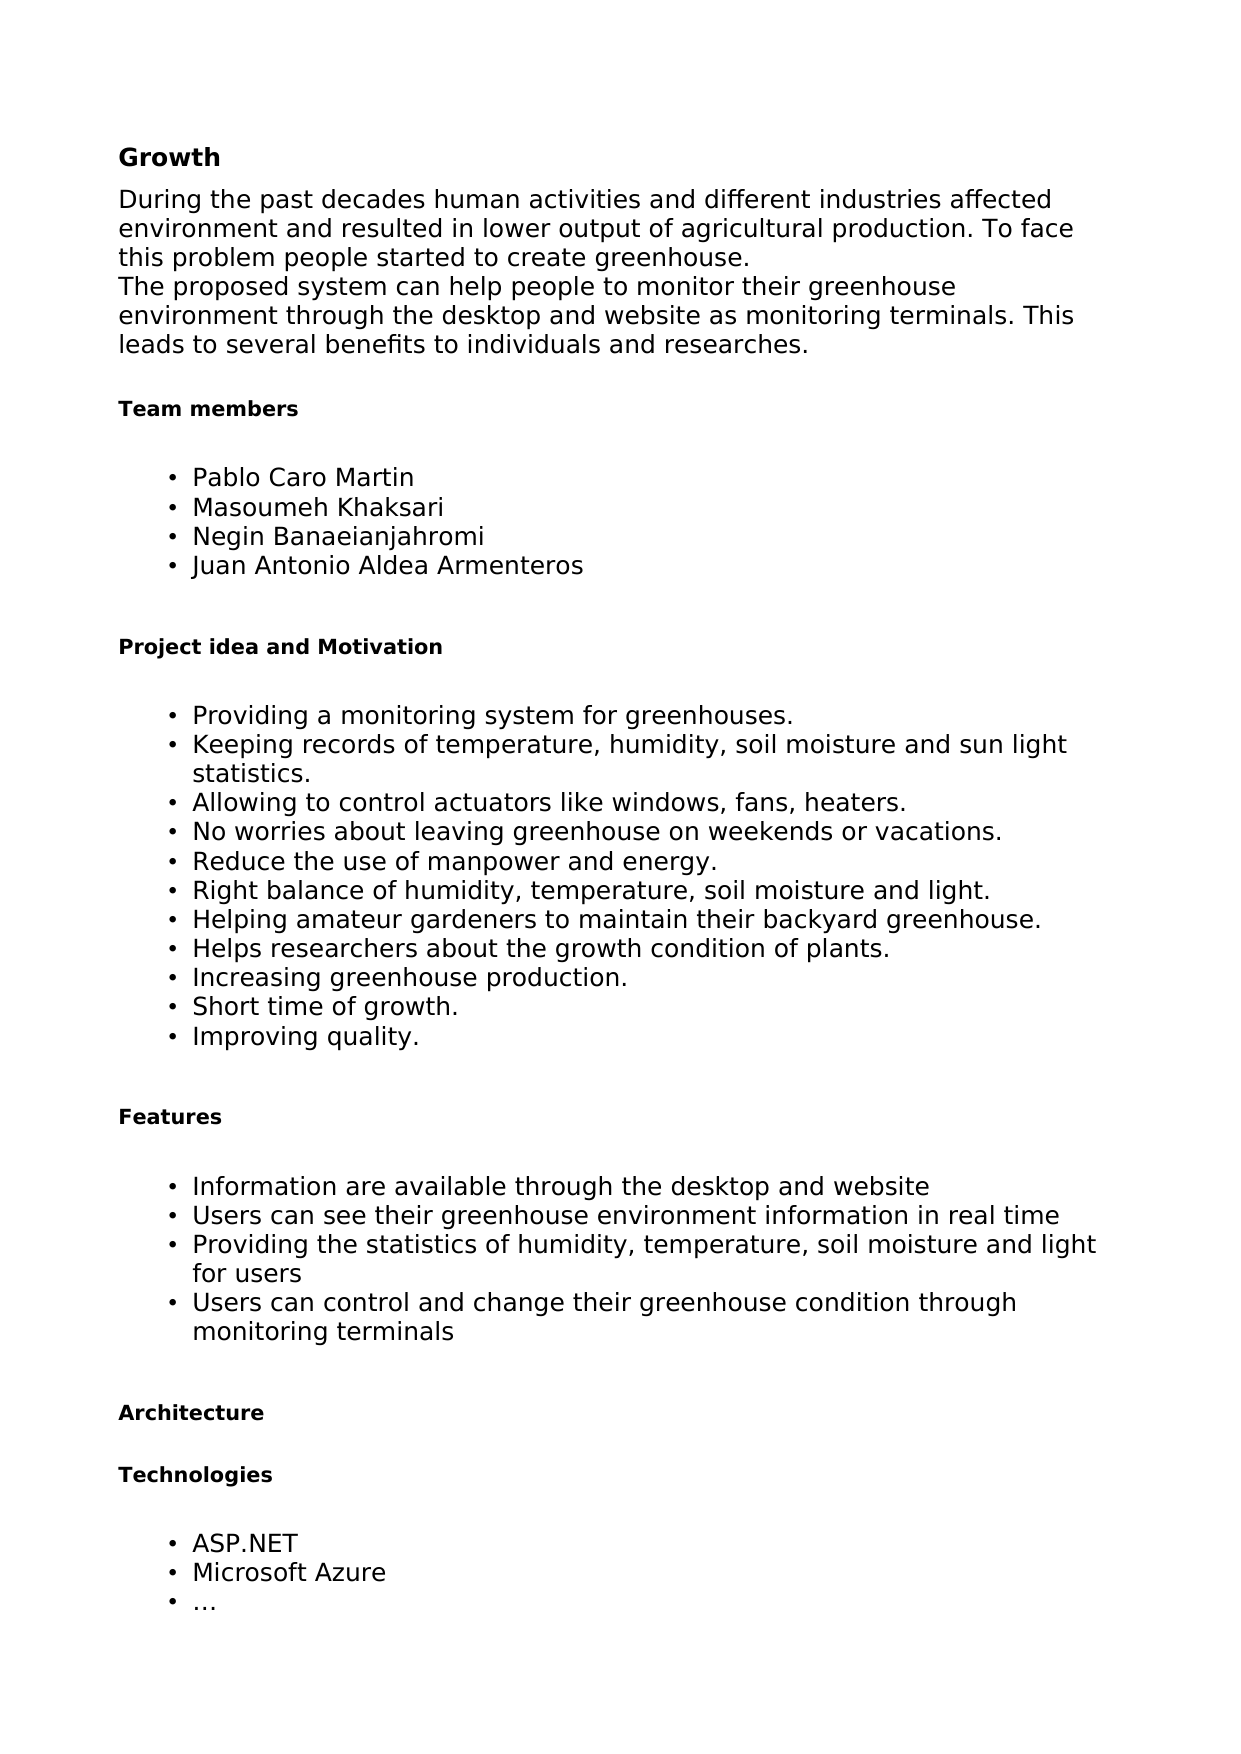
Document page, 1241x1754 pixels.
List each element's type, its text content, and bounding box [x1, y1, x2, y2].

list Pablo Caro Martin [177, 463, 1122, 493]
subtitle Architecture [118, 1401, 1122, 1425]
list Negin Banaeianjahromi [177, 522, 1122, 551]
list Keeping records of temperature, humidity, soil moisture and sun light statistics. [177, 730, 1122, 788]
list Information are available through the desktop and website [177, 1172, 1122, 1201]
list Providing a monitoring system for greenhouses. [177, 701, 1122, 730]
list Microsoft Azure [177, 1558, 1122, 1587]
list Increasing greenhouse production. [177, 963, 1122, 993]
list Improving quality. [177, 1022, 1122, 1051]
list Helping amateur gardeners to maintain their backyard greenhouse. [177, 905, 1122, 934]
list ASP.NET [177, 1529, 1122, 1558]
subtitle Team members [118, 397, 1122, 422]
subtitle Project idea and Motivation [118, 635, 1122, 659]
list Right balance of humidity, temperature, soil moisture and light. [177, 876, 1122, 905]
list Masoumeh Khaksari [177, 493, 1122, 522]
subtitle Technologies [118, 1463, 1122, 1487]
list Juan Antonio Aldea Armenteros [177, 551, 1122, 580]
list … [177, 1587, 1122, 1617]
list Short time of growth. [177, 993, 1122, 1022]
text During the past decades human activities and different industries affected environment and resulted in lower output of agricultural production. To face this problem people started to create greenhouse. The proposed system can help people to monitor their greenhouse environment through the desktop and website as monitoring terminals. This leads to several benefits to individuals and researches. [118, 185, 1122, 360]
list Reduce the use of manpower and energy. [177, 847, 1122, 876]
list Providing the statistics of humidity, temperature, soil moisture and light for users [177, 1230, 1122, 1288]
list Helps researchers about the growth condition of plants. [177, 934, 1122, 963]
subtitle Growth [118, 143, 1122, 172]
list Users can see their greenhouse environment information in real time [177, 1201, 1122, 1230]
list No worries about leaving greenhouse on weekends or vacations. [177, 818, 1122, 847]
list Allowing to control actuators like windows, fans, heaters. [177, 788, 1122, 818]
list Users can control and change their greenhouse condition through monitoring terminals [177, 1288, 1122, 1347]
subtitle Features [118, 1105, 1122, 1130]
